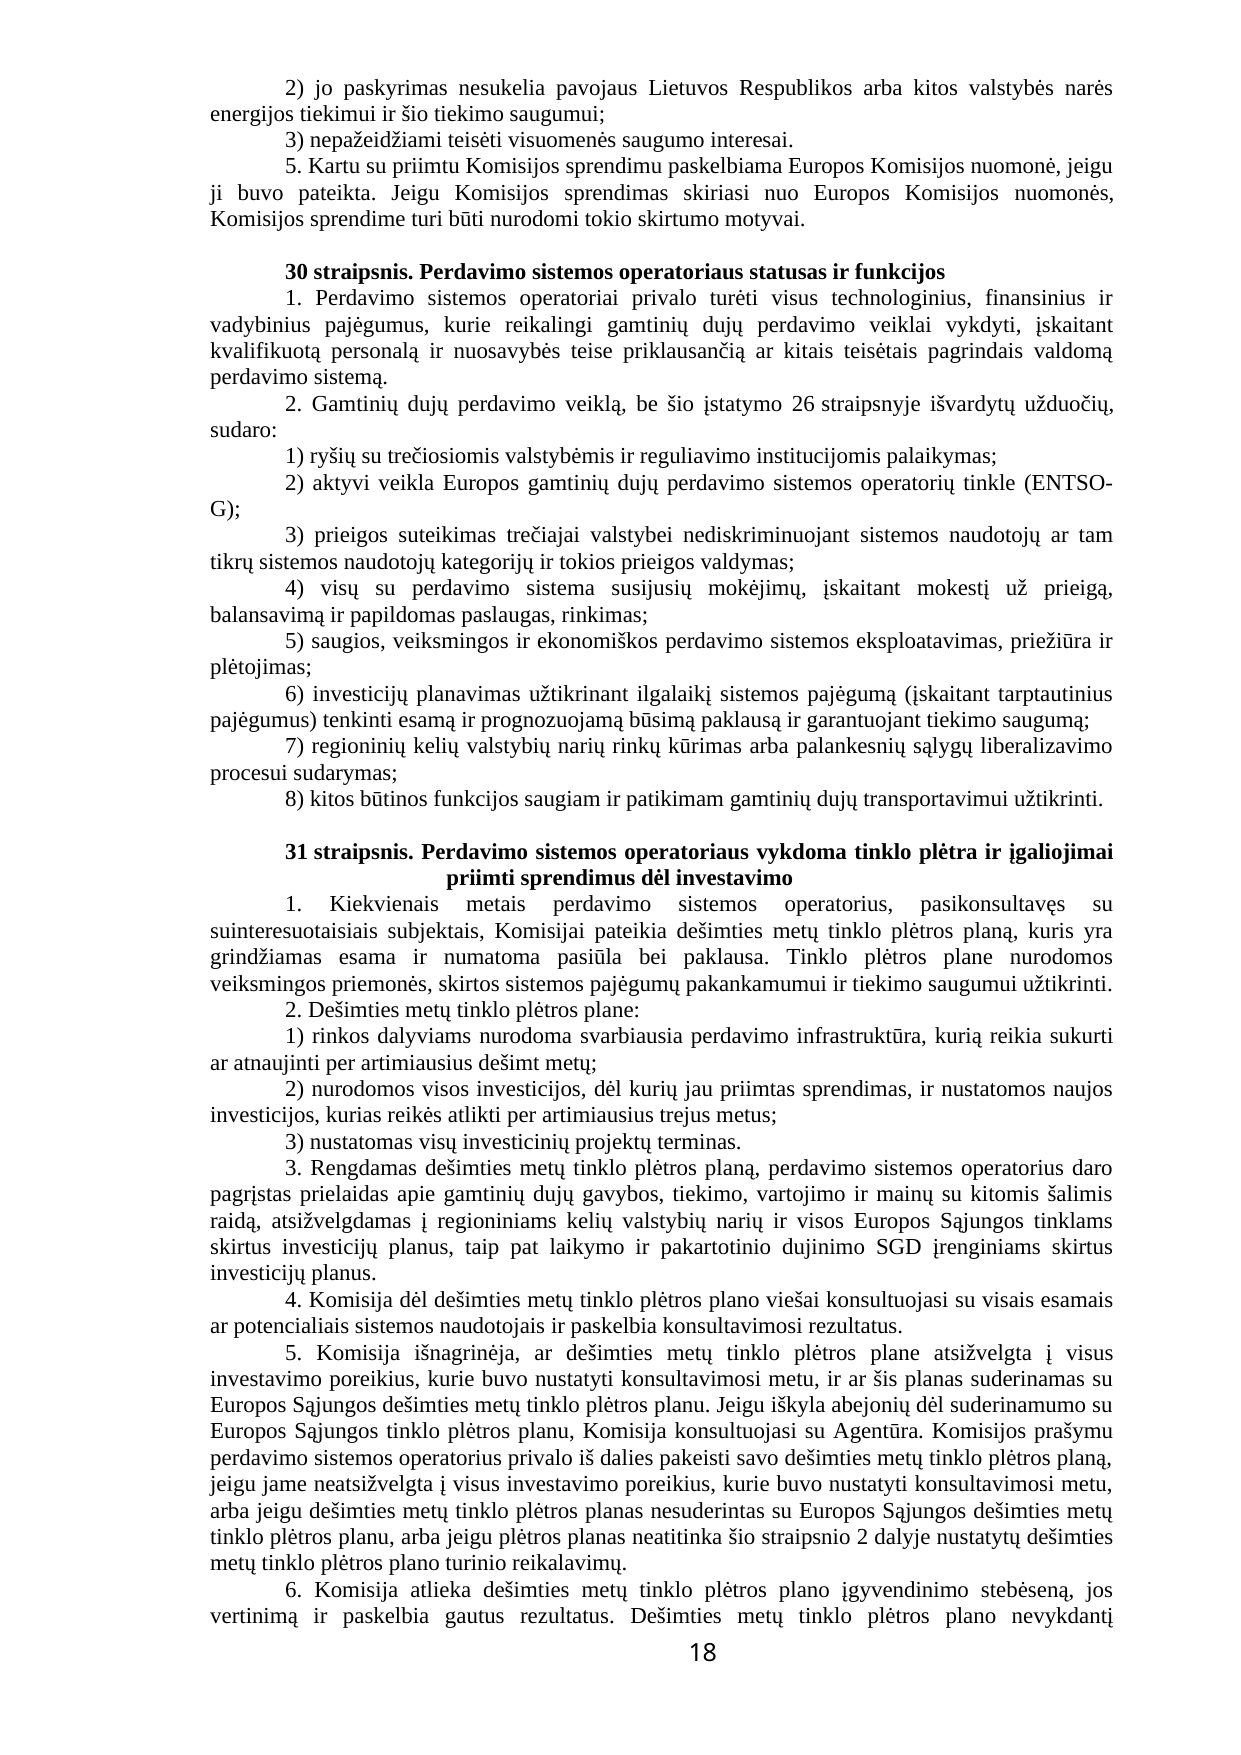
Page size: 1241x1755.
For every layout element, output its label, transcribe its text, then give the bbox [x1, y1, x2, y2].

text 2) nurodomos visos investicijos, dėl kurių jau priimtas sprendimas, ir nustatomos naujos investicijos, kurias reikės atlikti per artimiausius trejus metus; [210, 1075, 1114, 1128]
text 31 straipsnis. Perdavimo sistemos operatoriaus vykdoma tinklo plėtra ir įgaliojimai priimti sprendimus dėl investavimo [285, 838, 1114, 891]
text 5. Komisija išnagrinėja, ar dešimties metų tinklo plėtros plane atsižvelgta į visus investavimo poreikius, kurie buvo nustatyti konsultavimosi metu, ir ar šis planas suderinamas su Europos Sąjungos dešimties metų tinklo plėtros planu. Jeigu iškyla abejonių dėl suderinamumo su Europos Sąjungos tinklo plėtros planu, Komisija konsultuojasi su Agentūra. Komisijos prašymu perdavimo sistemos operatorius privalo iš dalies pakeisti savo dešimties metų tinklo plėtros planą, jeigu jame neatsižvelgta į visus investavimo poreikius, kurie buvo nustatyti konsultavimosi metu, arba jeigu dešimties metų tinklo plėtros planas nesuderintas su Europos Sąjungos dešimties metų tinklo plėtros planu, arba jeigu plėtros planas neatitinka šio straipsnio 2 dalyje nustatytų dešimties metų tinklo plėtros plano turinio reikalavimų. [210, 1338, 1114, 1576]
text 1) rinkos dalyviams nurodoma svarbiausia perdavimo infrastruktūra, kurią reikia sukurti ar atnaujinti per artimiausius dešimt metų; [210, 1022, 1114, 1075]
text 2) aktyvi veikla Europos gamtinių dujų perdavimo sistemos operatorių tinkle (ENTSO-G); [210, 469, 1114, 522]
text 2) jo paskyrimas nesukelia pavojaus Lietuvos Respublikos arba kitos valstybės narės energijos tiekimui ir šio tiekimo saugumui; [210, 73, 1114, 126]
text 2. Dešimties metų tinklo plėtros plane: [210, 996, 1114, 1022]
text 3) nepažeidžiami teisėti visuomenės saugumo interesai. [210, 126, 1114, 153]
text 8) kitos būtinos funkcijos saugiam ir patikimam gamtinių dujų transportavimui užtikrinti. [210, 785, 1114, 811]
text 3) prieigos suteikimas trečiajai valstybei nediskriminuojant sistemos naudotojų ar tam tikrų sistemos naudotojų kategorijų ir tokios prieigos valdymas; [210, 522, 1114, 574]
text 6) investicijų planavimas užtikrinant ilgalaikį sistemos pajėgumą (įskaitant tarptautinius pajėgumus) tenkinti esamą ir prognozuojamą būsimą paklausą ir garantuojant tiekimo saugumą; [210, 680, 1114, 732]
text 4. Komisija dėl dešimties metų tinklo plėtros plano viešai konsultuojasi su visais esamais ar potencialiais sistemos naudotojais ir paskelbia konsultavimosi rezultatus. [210, 1286, 1114, 1338]
text 4) visų su perdavimo sistema susijusių mokėjimų, įskaitant mokestį už prieigą, balansavimą ir papildomas paslaugas, rinkimas; [210, 574, 1114, 627]
text 1. Perdavimo sistemos operatoriai privalo turėti visus technologinius, finansinius ir vadybinius pajėgumus, kurie reikalingi gamtinių dujų perdavimo veiklai vykdyti, įskaitant kvalifikuotą personalą ir nuosavybės teise priklausančią ar kitais teisėtais pagrindais valdomą perdavimo sistemą. [210, 284, 1114, 390]
text 2. Gamtinių dujų perdavimo veiklą, be šio įstatymo 26 straipsnyje išvardytų užduočių, sudaro: [210, 390, 1114, 442]
text 1. Kiekvienais metais perdavimo sistemos operatorius, pasikonsultavęs su suinteresuotaisiais subjektais, Komisijai pateikia dešimties metų tinklo plėtros planą, kuris yra grindžiamas esama ir numatoma pasiūla bei paklausa. Tinklo plėtros plane nurodomos veiksmingos priemonės, skirtos sistemos pajėgumų pakankamumui ir tiekimo saugumui užtikrinti. [210, 891, 1114, 996]
text 3. Rengdamas dešimties metų tinklo plėtros planą, perdavimo sistemos operatorius daro pagrįstas prielaidas apie gamtinių dujų gavybos, tiekimo, vartojimo ir mainų su kitomis šalimis raidą, atsižvelgdamas į regioniniams kelių valstybių narių ir visos Europos Sąjungos tinklams skirtus investicijų planus, taip pat laikymo ir pakartotinio dujinimo SGD įrenginiams skirtus investicijų planus. [210, 1154, 1114, 1286]
text 6. Komisija atlieka dešimties metų tinklo plėtros plano įgyvendinimo stebėseną, jos vertinimą ir paskelbia gautus rezultatus. Dešimties metų tinklo plėtros plano nevykdantį [210, 1576, 1114, 1628]
text 1) ryšių su trečiosiomis valstybėmis ir reguliavimo institucijomis palaikymas; [210, 442, 1114, 469]
text 3) nustatomas visų investicinių projektų terminas. [210, 1128, 1114, 1154]
text 7) regioninių kelių valstybių narių rinkų kūrimas arba palankesnių sąlygų liberalizavimo procesui sudarymas; [210, 732, 1114, 785]
text 5) saugios, veiksmingos ir ekonomiškos perdavimo sistemos eksploatavimas, priežiūra ir plėtojimas; [210, 627, 1114, 680]
text 30 straipsnis. Perdavimo sistemos operatoriaus statusas ir funkcijos [210, 258, 1114, 284]
text 5. Kartu su priimtu Komisijos sprendimu paskelbiama Europos Komisijos nuomonė, jeigu ji buvo pateikta. Jeigu Komisijos sprendimas skiriasi nuo Europos Komisijos nuomonės, Komisijos sprendime turi būti nurodomi tokio skirtumo motyvai. [210, 153, 1114, 232]
